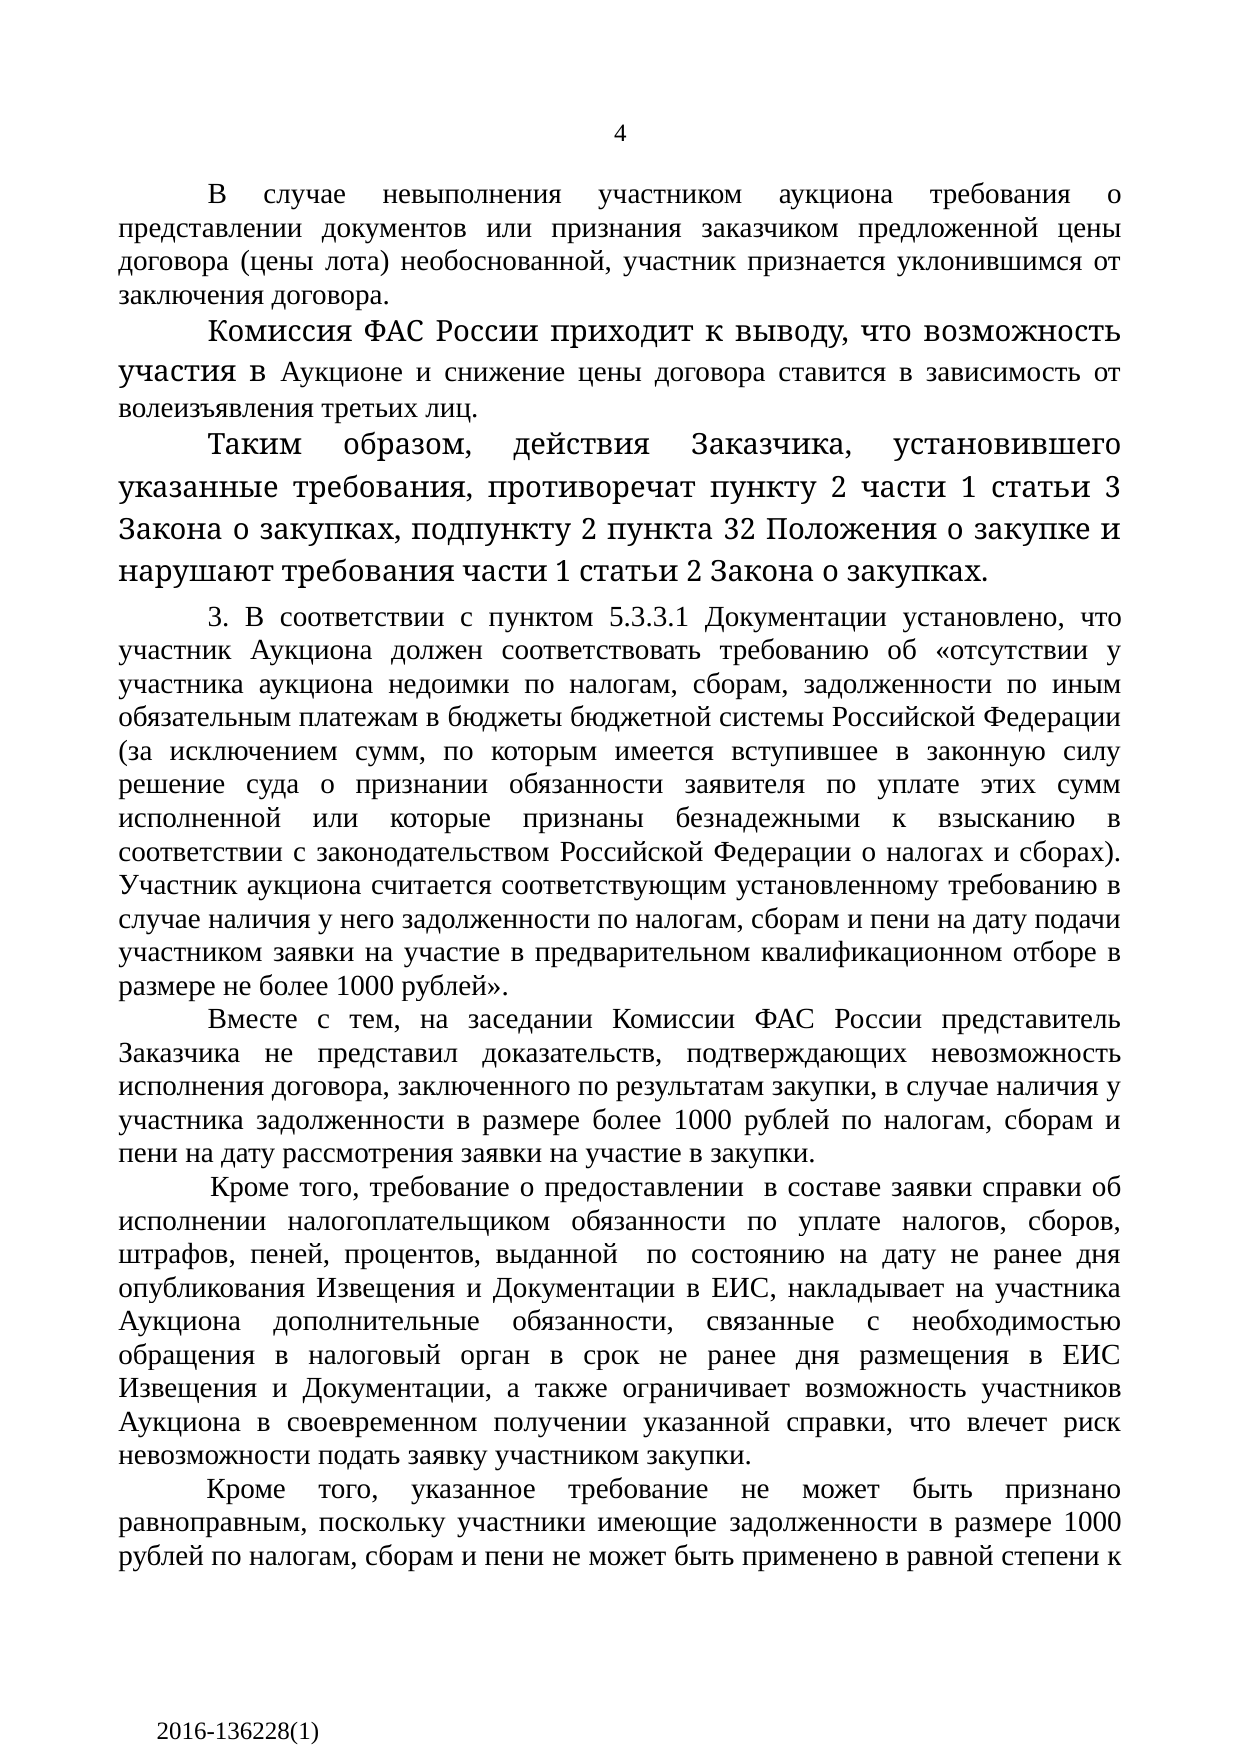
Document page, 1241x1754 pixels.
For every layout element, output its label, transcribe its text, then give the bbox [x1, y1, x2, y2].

text 3. В соответствии с пунктом 5.3.3.1 Документации установлено, что участник Аукциона должен соответствовать требованию об «отсутствии у участника аукциона недоимки по налогам, сборам, задолженности по иным обязательным платежам в бюджеты бюджетной системы Российской Федерации (за исключением сумм, по которым имеется вступившее в законную силу решение суда о признании обязанности заявителя по уплате этих сумм исполненной или которые признаны безнадежными к взысканию в соответствии с законодательством Российской Федерации о налогах и сборах). Участник аукциона считается соответствующим установленному требованию в случае наличия у него задолженности по налогам, сборам и пени на дату подачи участником заявки на участие в предварительном квалификационном отборе в размере не более 1000 рублей». [118, 599, 1122, 1001]
text В случае невыполнения участником аукциона требования о представлении документов или признания заказчиком предложенной цены договора (цены лота) необоснованной, участник признается уклонившимся от заключения договора. [118, 176, 1122, 311]
text Таким образом, действия Заказчика, установившего указанные требования, противоречат пункту 2 части 1 статьи 3 Закона о закупках, подпункту 2 пункта 32 Положения о закупке и нарушают требования части 1 статьи 2 Закона о закупках. [118, 423, 1122, 590]
text Вместе с тем, на заседании Комиссии ФАС России представитель Заказчика не представил доказательств, подтверждающих невозможность исполнения договора, заключенного по результатам закупки, в случае наличия у участника задолженности в размере более 1000 рублей по налогам, сборам и пени на дату рассмотрения заявки на участие в закупки. [118, 1001, 1122, 1169]
text Кроме того, указанное требование не может быть признано равноправным, поскольку участники имеющие задолженности в размере 1000 рублей по налогам, сборам и пени не может быть применено в равной степени к [118, 1471, 1122, 1572]
text Комиссия ФАС России приходит к выводу, что возможность участия в Аукционе и снижение цены договора ставится в зависимость от волеизъявления третьих лиц. [118, 311, 1122, 423]
text Кроме того, требование о предоставлении в составе заявки справки об исполнении налогоплательщиком обязанности по уплате налогов, сборов, штрафов, пеней, процентов, выданной по состоянию на дату не ранее дня опубликования Извещения и Документации в ЕИС, накладывает на участника Аукциона дополнительные обязанности, связанные с необходимостью обращения в налоговый орган в срок не ранее дня размещения в ЕИС Извещения и Документации, а также ограничивает возможность участников Аукциона в своевременном получении указанной справки, что влечет риск невозможности подать заявку участником закупки. [118, 1169, 1122, 1471]
